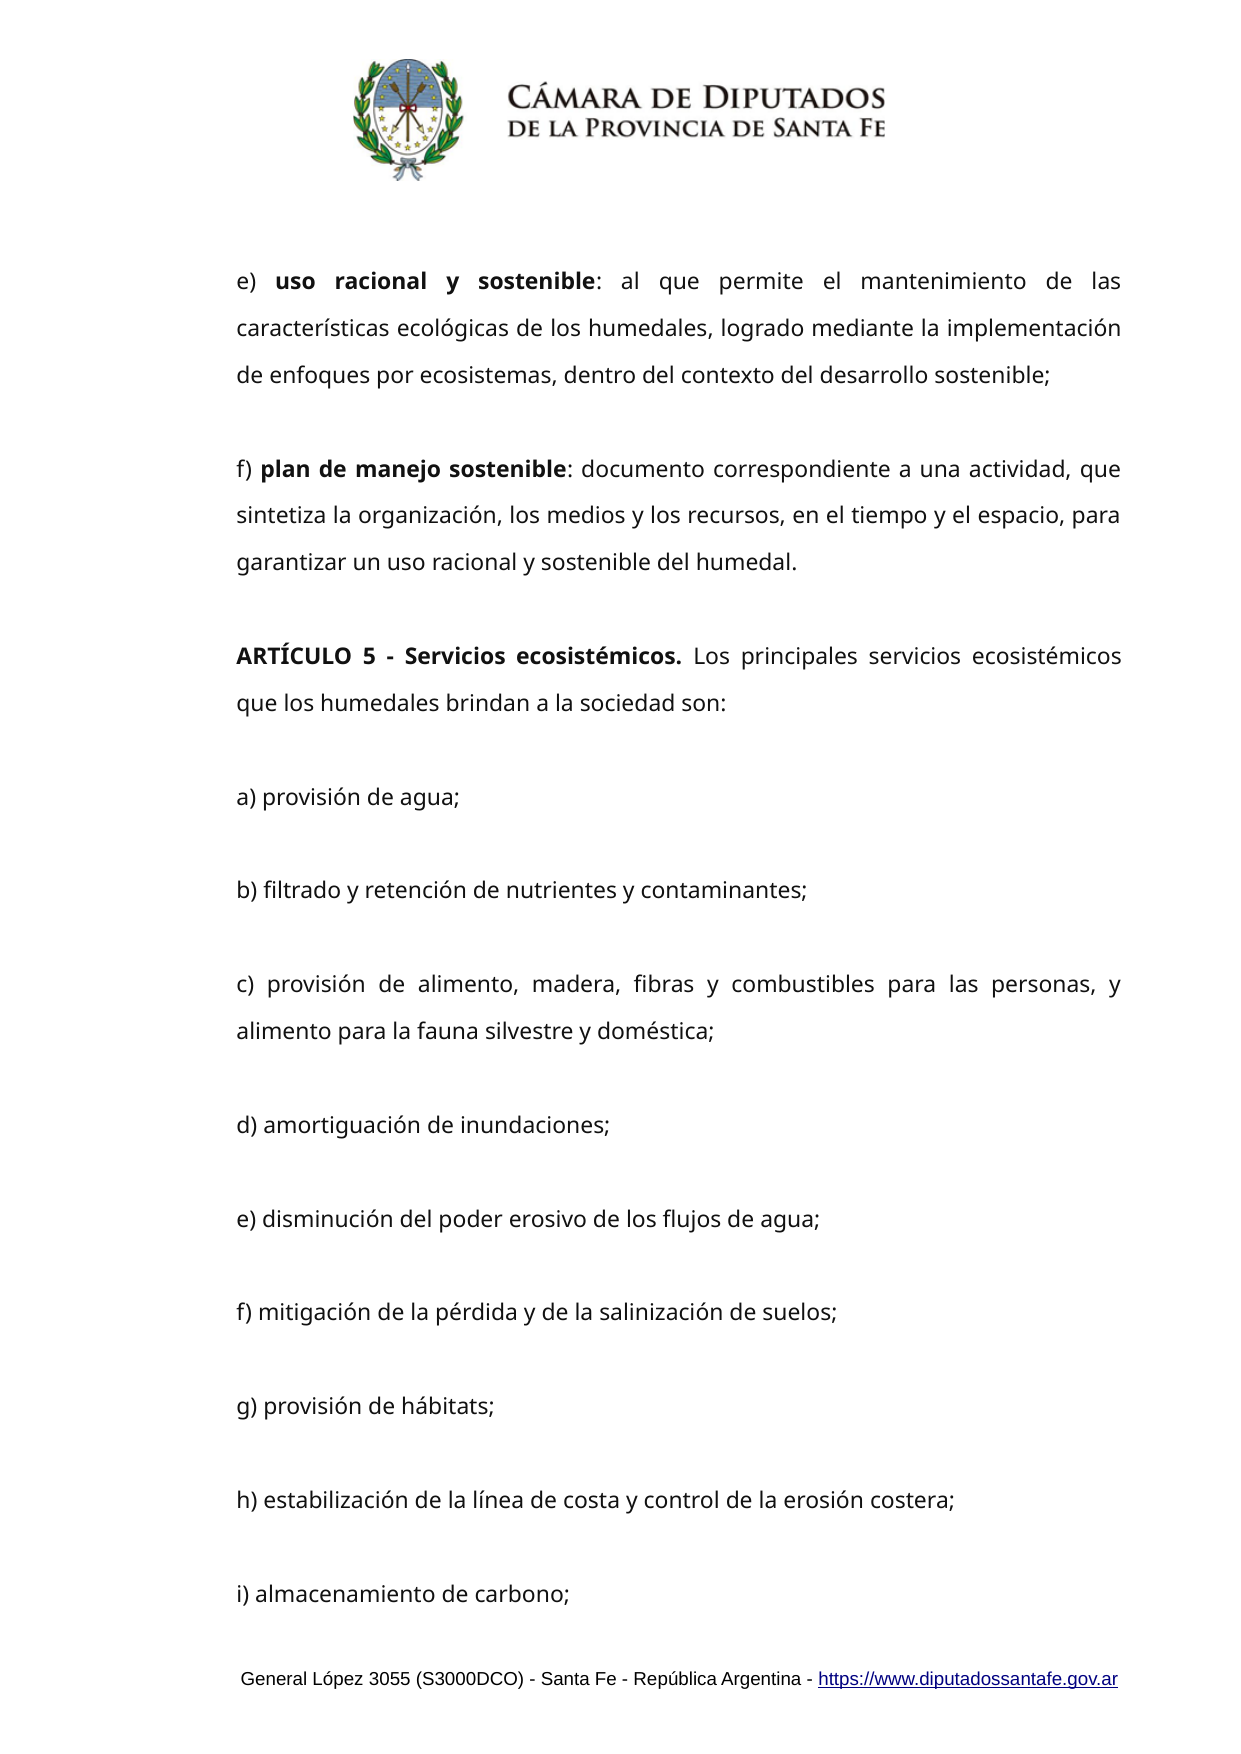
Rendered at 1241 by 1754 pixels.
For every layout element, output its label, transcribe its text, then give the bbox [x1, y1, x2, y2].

text h) estabilización de la línea de costa y control de la erosión costera; [236, 1484, 1122, 1515]
text c) provisión de alimento, madera, fibras y combustibles para las personas, y alimento para la fauna silvestre y doméstica; [236, 968, 1122, 1046]
text i) almacenamiento de carbono; [236, 1577, 1122, 1609]
text b) filtrado y retención de nutrientes y contaminantes; [236, 874, 1122, 906]
text f) mitigación de la pérdida y de la salinización de suelos; [236, 1296, 1122, 1327]
text d) amortiguación de inundaciones; [236, 1109, 1122, 1140]
text e) uso racional y sostenible: al que permite el mantenimiento de las características ecológicas de los humedales, logrado mediante la implementación de enfoques por ecosistemas, dentro del contexto del desarrollo sostenible; [236, 265, 1122, 390]
text a) provisión de agua; [236, 781, 1122, 812]
text g) provisión de hábitats; [236, 1390, 1122, 1421]
text ARTÍCULO 5 - Servicios ecosistémicos. Los principales servicios ecosistémicos que los humedales brindan a la sociedad son: [236, 640, 1122, 718]
text f) plan de manejo sostenible: documento correspondiente a una actividad, que sintetiza la organización, los medios y los recursos, en el tiempo y el espacio, para garantizar un uso racional y sostenible del humedal. [236, 452, 1122, 577]
text e) disminución del poder erosivo de los flujos de agua; [236, 1202, 1122, 1234]
